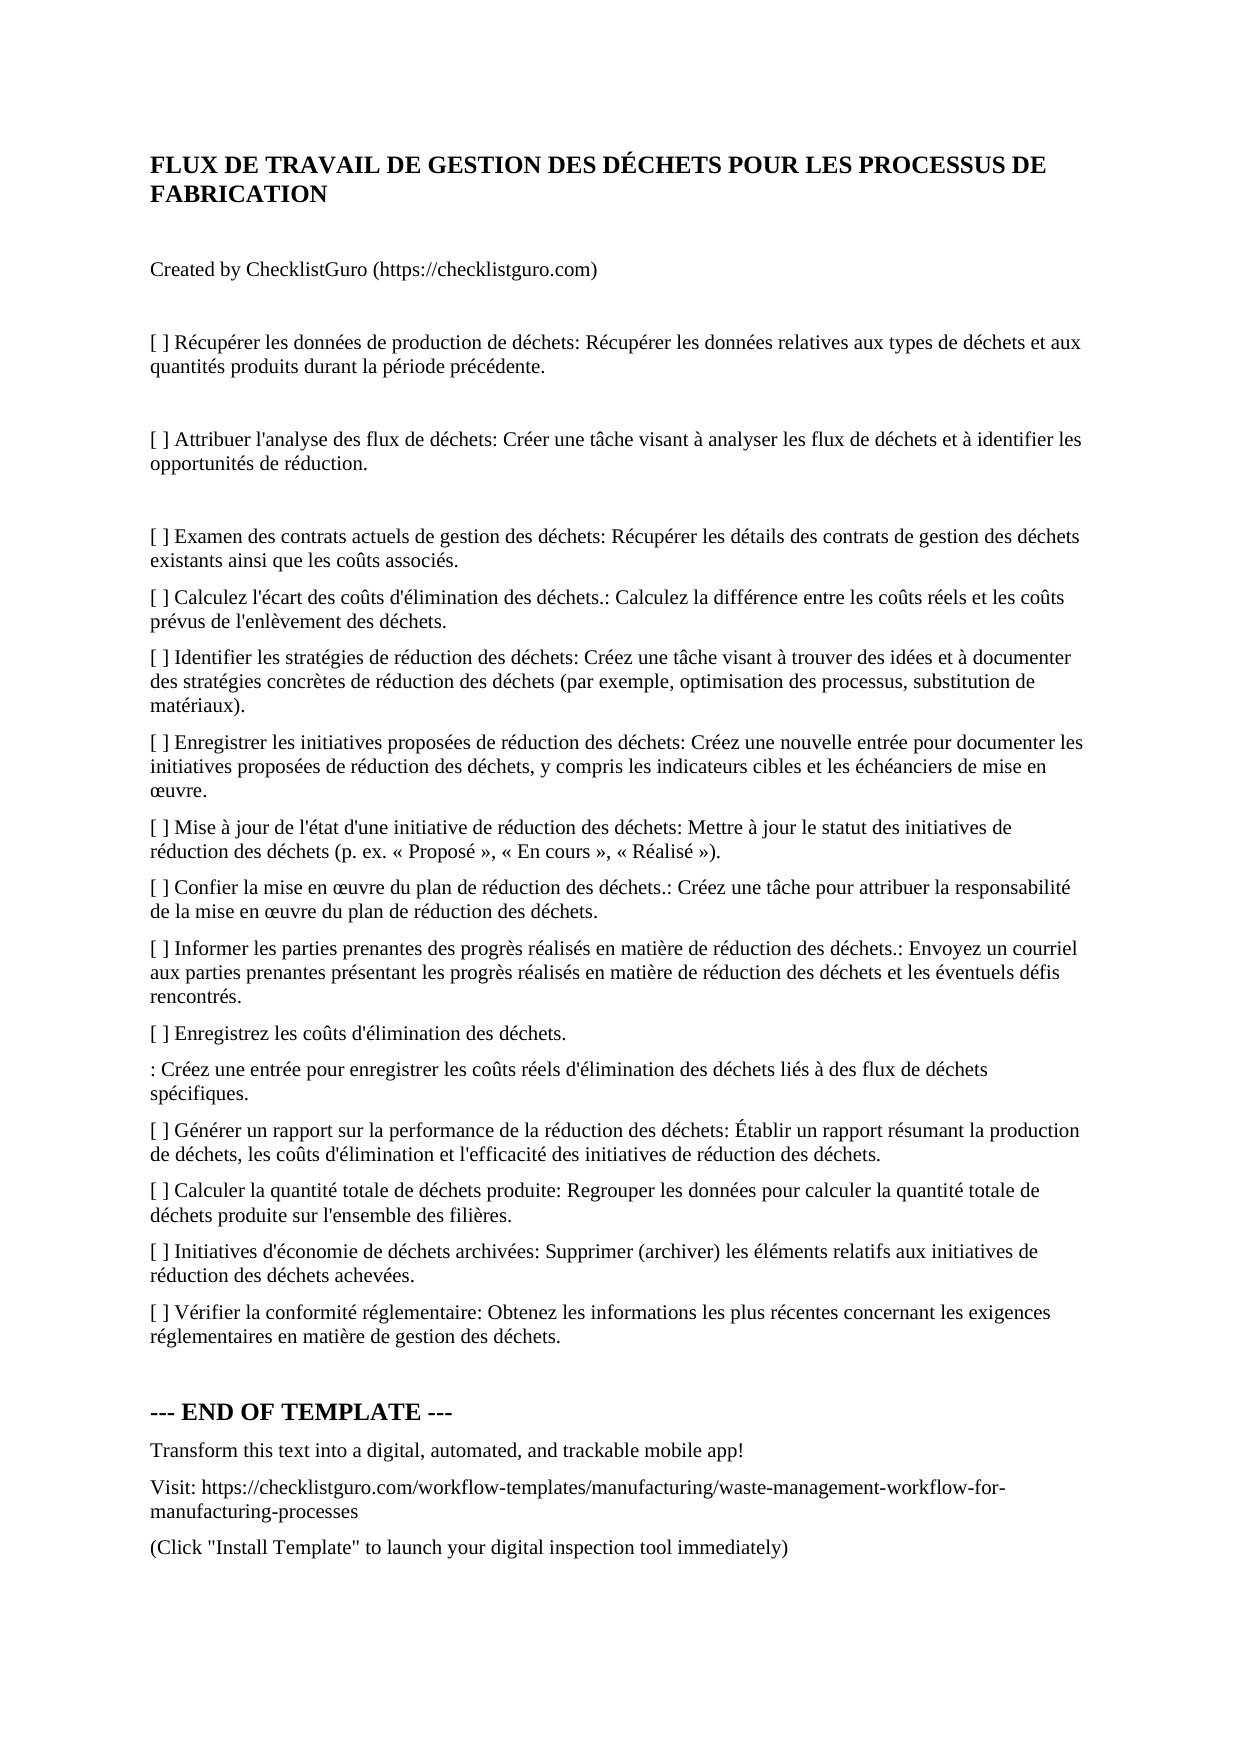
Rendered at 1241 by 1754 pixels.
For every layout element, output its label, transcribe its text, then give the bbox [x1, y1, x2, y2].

text Visit: https://checklistguro.com/workflow-templates/manufacturing/waste-management-workflow-for-manufacturing-processes [150, 1475, 1090, 1523]
text [ ] Enregistrer les initiatives proposées de réduction des déchets: Créez une nouvelle entrée pour documenter les initiatives proposées de réduction des déchets, y compris les indicateurs cibles et les échéanciers de mise en œuvre. [150, 730, 1090, 802]
text : Créez une entrée pour enregistrer les coûts réels d'élimination des déchets liés à des flux de déchets spécifiques. [150, 1057, 1090, 1105]
text Transform this text into a digital, automated, and trackable mobile app! [150, 1438, 1090, 1462]
text --- END OF TEMPLATE --- [150, 1397, 1090, 1426]
text [ ] Attribuer l'analyse des flux de déchets: Créer une tâche visant à analyser les flux de déchets et à identifier les opportunités de réduction. [150, 427, 1090, 475]
text (Click "Install Template" to launch your digital inspection tool immediately) [150, 1535, 1090, 1559]
text FLUX DE TRAVAIL DE GESTION DES DÉCHETS POUR LES PROCESSUS DE FABRICATION [150, 150, 1090, 207]
text [ ] Mise à jour de l'état d'une initiative de réduction des déchets: Mettre à jour le statut des initiatives de réduction des déchets (p. ex. « Proposé », « En cours », « Réalisé »). [150, 815, 1090, 863]
text [ ] Récupérer les données de production de déchets: Récupérer les données relatives aux types de déchets et aux quantités produits durant la période précédente. [150, 330, 1090, 378]
text [ ] Informer les parties prenantes des progrès réalisés en matière de réduction des déchets.: Envoyez un courriel aux parties prenantes présentant les progrès réalisés en matière de réduction des déchets et les éventuels défis rencontrés. [150, 936, 1090, 1008]
text [ ] Confier la mise en œuvre du plan de réduction des déchets.: Créez une tâche pour attribuer la responsabilité de la mise en œuvre du plan de réduction des déchets. [150, 875, 1090, 923]
text [ ] Enregistrez les coûts d'élimination des déchets. [150, 1021, 1090, 1045]
text [ ] Examen des contrats actuels de gestion des déchets: Récupérer les détails des contrats de gestion des déchets existants ainsi que les coûts associés. [150, 524, 1090, 572]
text Created by ChecklistGuro (https://checklistguro.com) [150, 257, 1090, 281]
text [ ] Vérifier la conformité réglementaire: Obtenez les informations les plus récentes concernant les exigences réglementaires en matière de gestion des déchets. [150, 1300, 1090, 1348]
text [ ] Identifier les stratégies de réduction des déchets: Créez une tâche visant à trouver des idées et à documenter des stratégies concrètes de réduction des déchets (par exemple, optimisation des processus, substitution de matériaux). [150, 645, 1090, 717]
text [ ] Initiatives d'économie de déchets archivées: Supprimer (archiver) les éléments relatifs aux initiatives de réduction des déchets achevées. [150, 1239, 1090, 1287]
text [ ] Générer un rapport sur la performance de la réduction des déchets: Établir un rapport résumant la production de déchets, les coûts d'élimination et l'efficacité des initiatives de réduction des déchets. [150, 1118, 1090, 1166]
text [ ] Calculez l'écart des coûts d'élimination des déchets.: Calculez la différence entre les coûts réels et les coûts prévus de l'enlèvement des déchets. [150, 585, 1090, 633]
text [ ] Calculer la quantité totale de déchets produite: Regrouper les données pour calculer la quantité totale de déchets produite sur l'ensemble des filières. [150, 1178, 1090, 1227]
